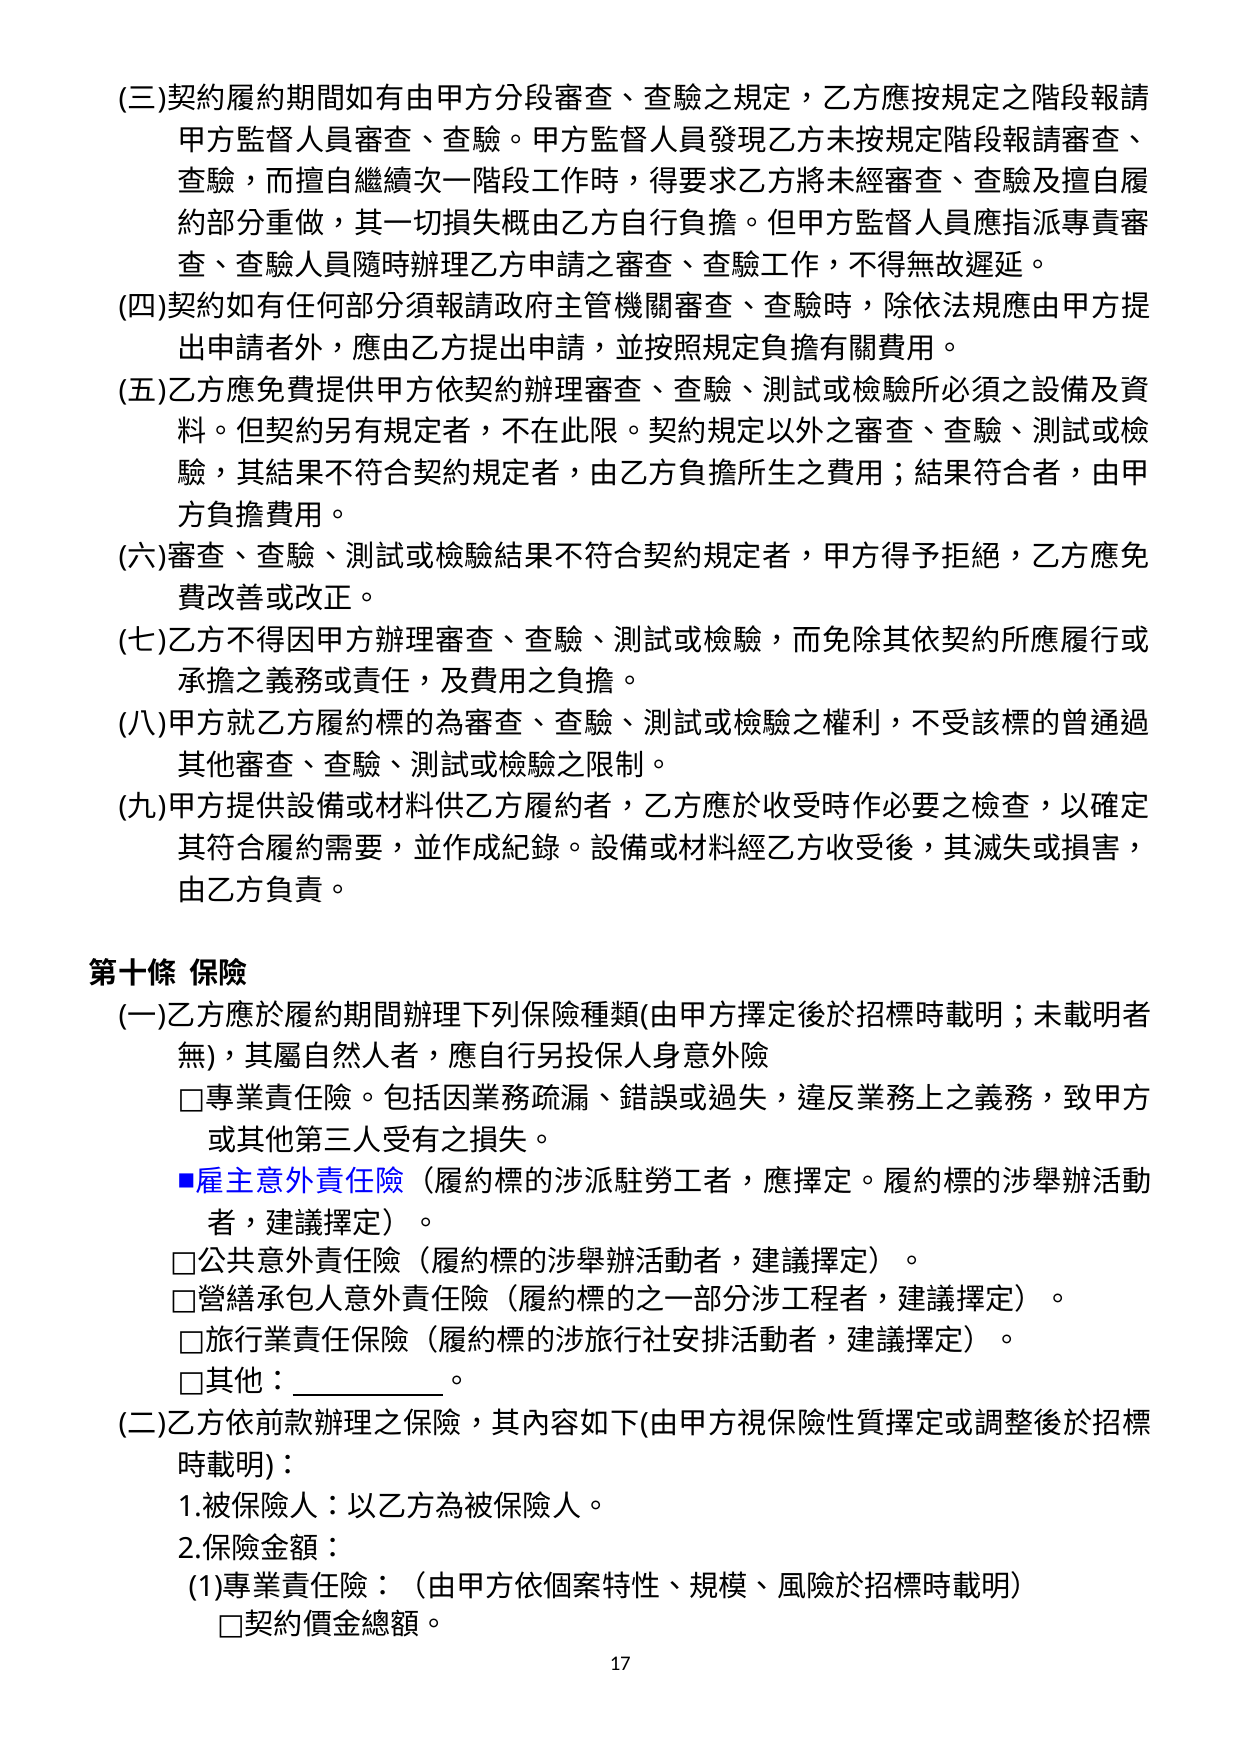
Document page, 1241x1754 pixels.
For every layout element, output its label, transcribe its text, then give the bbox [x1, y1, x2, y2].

text □其他： 。 [177, 1358, 1152, 1400]
text (二)乙方依前款辦理之保險，其內容如下(由甲方視保險性質擇定或調整後於招標時載明)： [118, 1400, 1152, 1483]
text □契約價金總額。 [217, 1604, 1152, 1642]
text □旅行業責任保險（履約標的涉旅行社安排活動者，建議擇定）。 [177, 1317, 1152, 1358]
text (六)審查、查驗、測試或檢驗結果不符合契約規定者，甲方得予拒絕，乙方應免費改善或改正。 [118, 533, 1152, 617]
text 1.被保險人：以乙方為被保險人。 [177, 1483, 1152, 1525]
text (三)契約履約期間如有由甲方分段審查、查驗之規定，乙方應按規定之階段報請甲方監督人員審查、查驗。甲方監督人員發現乙方未按規定階段報請審查、查驗，而擅自繼續次一階段工作時，得要求乙方將未經審查、查驗及擅自履約部分重做，其一切損失概由乙方自行負擔。但甲方監督人員應指派專責審查、查驗人員隨時辦理乙方申請之審查、查驗工作，不得無故遲延。 [118, 75, 1152, 283]
text □公共意外責任險（履約標的涉舉辦活動者，建議擇定）。 [162, 1242, 1152, 1279]
text □專業責任險。包括因業務疏漏、錯誤或過失，違反業務上之義務，致甲方或其他第三人受有之損失。 [177, 1075, 1152, 1158]
text (1)專業責任險：（由甲方依個案特性、規模、風險於招標時載明） [181, 1567, 1152, 1604]
text (一)乙方應於履約期間辦理下列保險種類(由甲方擇定後於招標時載明；未載明者無)，其屬自然人者，應自行另投保人身意外險 [118, 992, 1152, 1075]
text 2.保險金額： [177, 1525, 1152, 1567]
text ■雇主意外責任險（履約標的涉派駐勞工者，應擇定。履約標的涉舉辦活動者，建議擇定）。 [177, 1158, 1152, 1242]
text 第十條 保險 [89, 950, 1152, 992]
text (八)甲方就乙方履約標的為審查、查驗、測試或檢驗之權利，不受該標的曾通過其他審查、查驗、測試或檢驗之限制。 [118, 700, 1152, 783]
text (五)乙方應免費提供甲方依契約辦理審查、查驗、測試或檢驗所必須之設備及資料。但契約另有規定者，不在此限。契約規定以外之審查、查驗、測試或檢驗，其結果不符合契約規定者，由乙方負擔所生之費用；結果符合者，由甲方負擔費用。 [118, 367, 1152, 533]
text (七)乙方不得因甲方辦理審查、查驗、測試或檢驗，而免除其依契約所應履行或承擔之義務或責任，及費用之負擔。 [118, 617, 1152, 700]
text (四)契約如有任何部分須報請政府主管機關審查、查驗時，除依法規應由甲方提出申請者外，應由乙方提出申請，並按照規定負擔有關費用。 [118, 283, 1152, 367]
text (九)甲方提供設備或材料供乙方履約者，乙方應於收受時作必要之檢查，以確定其符合履約需要，並作成紀錄。設備或材料經乙方收受後，其滅失或損害，由乙方負責。 [118, 783, 1152, 908]
text □營繕承包人意外責任險（履約標的之一部分涉工程者，建議擇定）。 [162, 1279, 1152, 1317]
